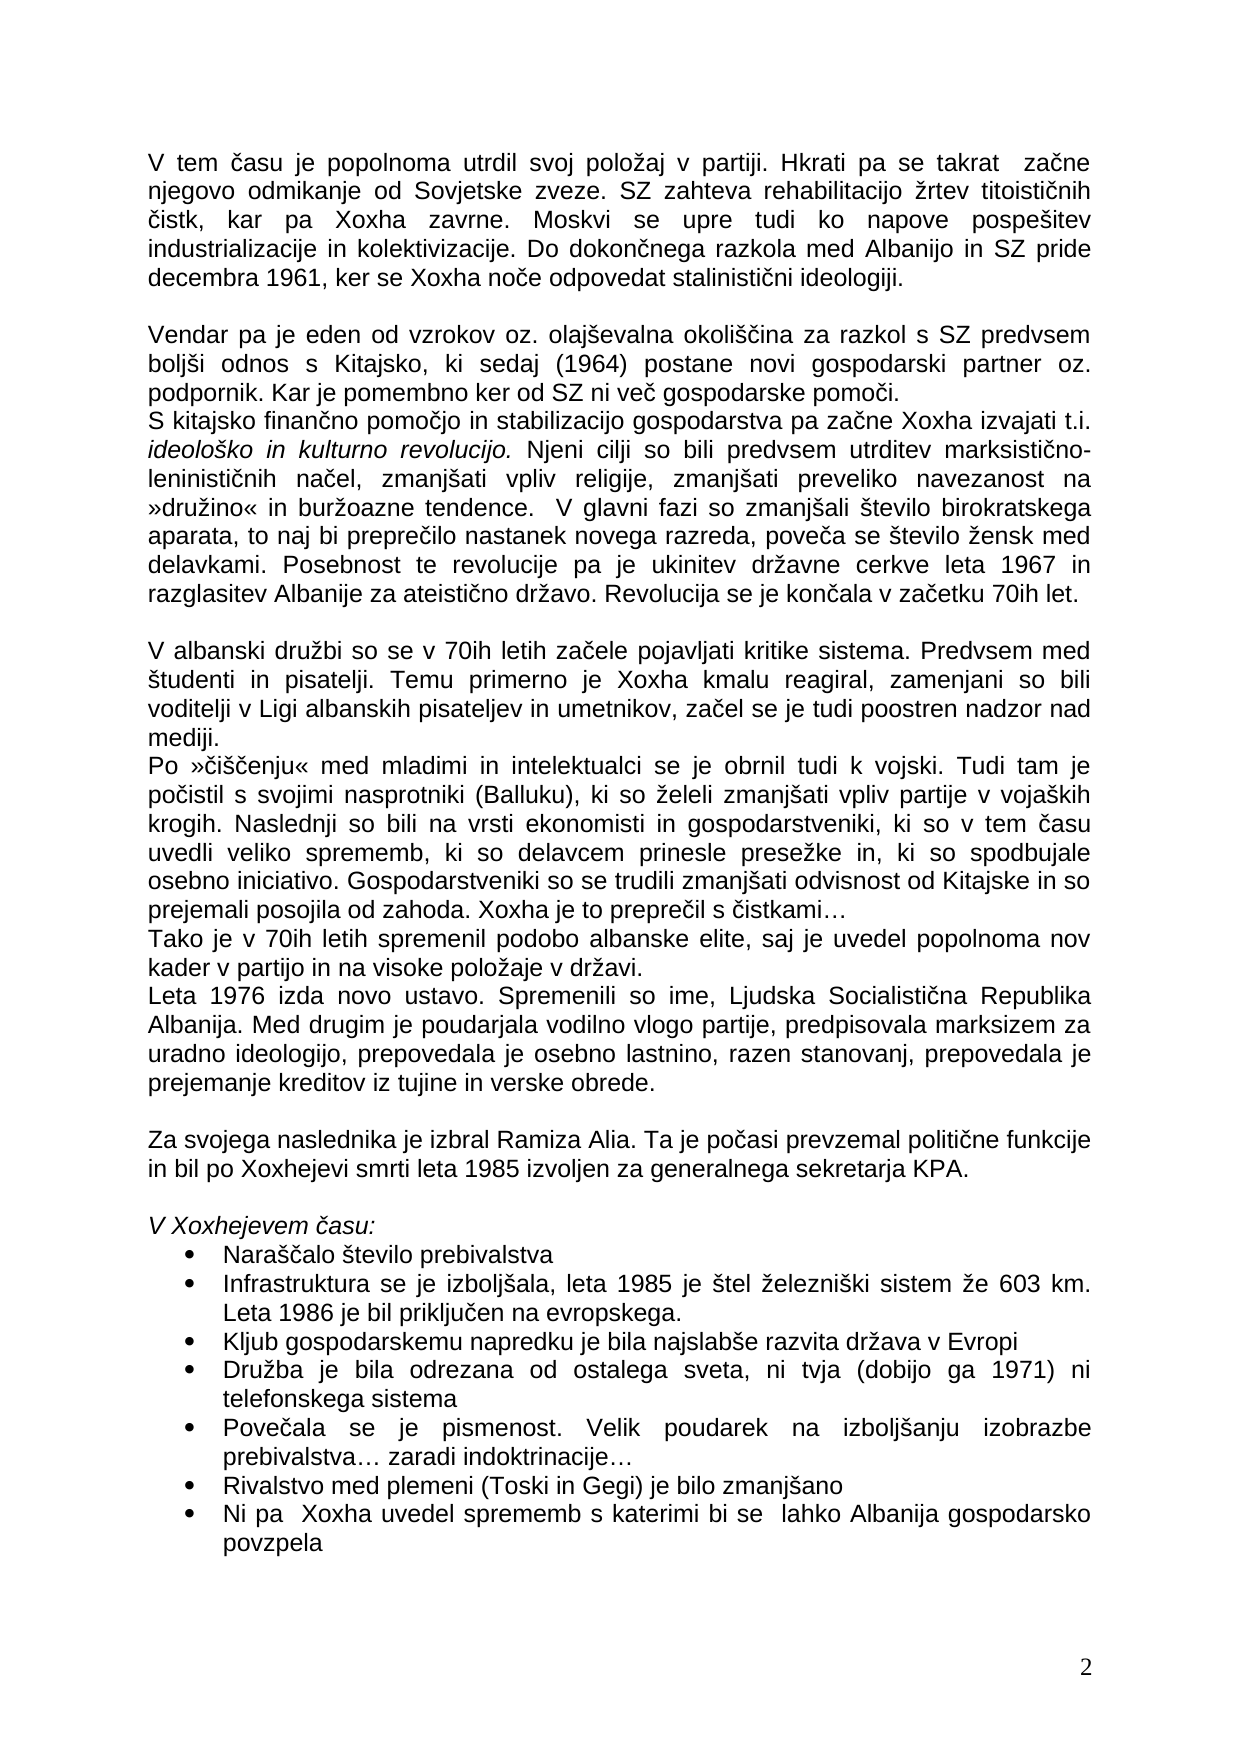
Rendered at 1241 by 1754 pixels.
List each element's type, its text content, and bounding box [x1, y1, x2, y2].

list Kljub gospodarskemu napredku je bila najslabše razvita država v Evropi [185, 1327, 1093, 1355]
text Po »čiščenju« med mladimi in intelektualci se je obrnil tudi k vojski. Tudi tam je počistil s svojimi nasprotniki (Balluku), ki so želeli zmanjšati vpliv partije v vojaških krogih. Naslednji so bili na vrsti ekonomisti in gospodarstveniki, ki so v tem času uvedli veliko sprememb, ki so delavcem prinesle presežke in, ki so spodbujale osebno iniciativo. Gospodarstveniki so se trudili zmanjšati odvisnost od Kitajske in so prejemali posojila od zahoda. Xoxha je to preprečil s čistkami… [148, 751, 1093, 924]
list Naraščalo število prebivalstva [185, 1240, 1093, 1269]
list Rivalstvo med plemeni (Toski in Gegi) je bilo zmanjšano [185, 1471, 1093, 1499]
list Ni pa Xoxha uvedel sprememb s katerimi bi se lahko Albanija gospodarsko povzpela [185, 1499, 1093, 1557]
text S kitajsko finančno pomočjo in stabilizacijo gospodarstva pa začne Xoxha izvajati t.i. ideološko in kulturno revolucijo. Njeni cilji so bili predvsem utrditev marksistično-leninističnih načel, zmanjšati vpliv religije, zmanjšati preveliko navezanost na »družino« in buržoazne tendence. V glavni fazi so zmanjšali število birokratskega aparata, to naj bi preprečilo nastanek novega razreda, poveča se število žensk med delavkami. Posebnost te revolucije pa je ukinitev državne cerkve leta 1967 in razglasitev Albanije za ateistično državo. Revolucija se je končala v začetku 70ih let. [148, 406, 1093, 608]
text V albanski družbi so se v 70ih letih začele pojavljati kritike sistema. Predvsem med študenti in pisatelji. Temu primerno je Xoxha kmalu reagiral, zamenjani so bili voditelji v Ligi albanskih pisateljev in umetnikov, začel se je tudi poostren nadzor nad mediji. [148, 636, 1093, 751]
text Leta 1976 izda novo ustavo. Spremenili so ime, Ljudska Socialistična Republika Albanija. Med drugim je poudarjala vodilno vlogo partije, predpisovala marksizem za uradno ideologijo, prepovedala je osebno lastnino, razen stanovanj, prepovedala je prejemanje kreditov iz tujine in verske obrede. [148, 981, 1093, 1096]
text Za svojega naslednika je izbral Ramiza Alia. Ta je počasi prevzemal politične funkcije in bil po Xoxhejevi smrti leta 1985 izvoljen za generalnega sekretarja KPA. [148, 1125, 1093, 1183]
list Infrastruktura se je izboljšala, leta 1985 je štel železniški sistem že 603 km. Leta 1986 je bil priključen na evropskega. [185, 1269, 1093, 1327]
text V tem času je popolnoma utrdil svoj položaj v partiji. Hkrati pa se takrat začne njegovo odmikanje od Sovjetske zveze. SZ zahteva rehabilitacijo žrtev titoističnih čistk, kar pa Xoxha zavrne. Moskvi se upre tudi ko napove pospešitev industrializacije in kolektivizacije. Do dokončnega razkola med Albanijo in SZ pride decembra 1961, ker se Xoxha noče odpovedat stalinistični ideologiji. [148, 148, 1093, 291]
text Tako je v 70ih letih spremenil podobo albanske elite, saj je uvedel popolnoma nov kader v partijo in na visoke položaje v državi. [148, 924, 1093, 981]
list Družba je bila odrezana od ostalega sveta, ni tvja (dobijo ga 1971) ni telefonskega sistema [185, 1355, 1093, 1413]
list Povečala se je pismenost. Velik poudarek na izboljšanju izobrazbe prebivalstva… zaradi indoktrinacije… [185, 1413, 1093, 1471]
text Vendar pa je eden od vzrokov oz. olajševalna okoliščina za razkol s SZ predvsem boljši odnos s Kitajsko, ki sedaj (1964) postane novi gospodarski partner oz. podpornik. Kar je pomembno ker od SZ ni več gospodarske pomoči. [148, 320, 1093, 406]
text V Xoxhejevem času: [148, 1211, 1093, 1240]
